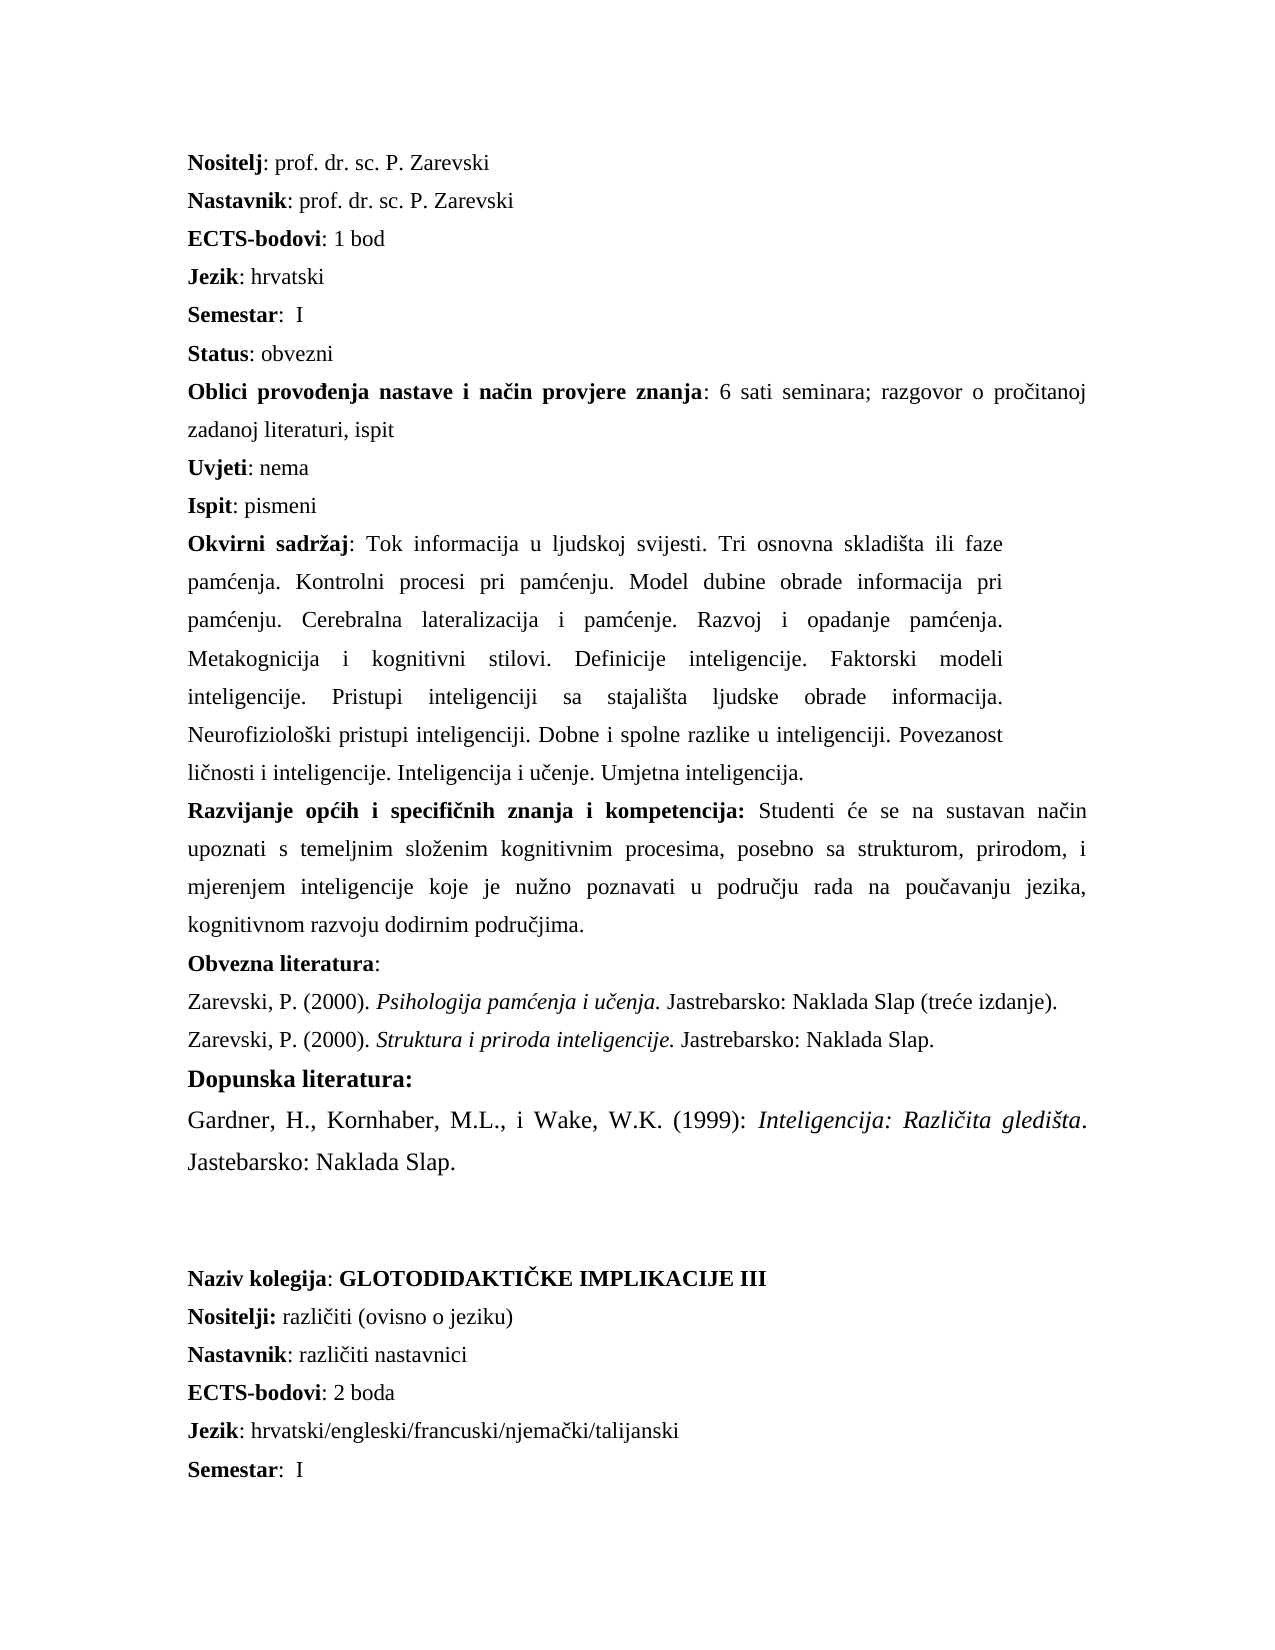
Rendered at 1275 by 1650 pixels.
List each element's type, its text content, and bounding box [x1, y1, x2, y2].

text Dopunska literatura: [187, 1065, 1087, 1093]
text ECTS-bodovi: 2 boda [187, 1380, 1087, 1406]
text Ispit: pismeni [187, 493, 1087, 518]
text Zarevski, P. (2000). Struktura i priroda inteligencije. Jastrebarsko: Naklada Slap. [187, 1027, 1004, 1052]
text Nastavnik: prof. dr. sc. P. Zarevski [187, 188, 1087, 213]
text Jezik: hrvatski/engleski/francuski/njemački/talijanski [187, 1418, 1087, 1444]
text Okvirni sadržaj: Tok informacija u ljudskoj svijesti. Tri osnovna skladišta ili faze pamćenja. Kontrolni procesi pri pamćenju. Model dubine obrade informacija pri pamćenju. Cerebralna lateralizacija i pamćenje. Razvoj i opadanje pamćenja. Metakognicija i kognitivni stilovi. Definicije inteligencije. Faktorski modeli inteligencije. Pristupi inteligenciji sa stajališta ljudske obrade informacija. Neurofiziološki pristupi inteligenciji. Dobne i spolne razlike u inteligenciji. Povezanost ličnosti i inteligencije. Inteligencija i učenje. Umjetna inteligencija. [187, 531, 1004, 785]
text Jezik: hrvatski [187, 264, 1087, 290]
text ECTS-bodovi: 1 bod [187, 226, 1087, 252]
text Semestar: I [187, 302, 1087, 328]
text Razvijanje općih i specifičnih znanja i kompetencija: Studenti će se na sustavan način upoznati s temeljnim složenim kognitivnim procesima, posebno sa strukturom, prirodom, i mjerenjem inteligencije koje je nužno poznavati u području rada na poučavanju jezika, kognitivnom razvoju dodirnim područjima. [187, 798, 1087, 938]
text Semestar: I [187, 1457, 1087, 1482]
text Naziv kolegija: GLOTODIDAKTIČKE IMPLIKACIJE III [187, 1266, 1087, 1291]
text Status: obvezni [187, 341, 1087, 366]
text Zarevski, P. (2000). Psihologija pamćenja i učenja. Jastrebarsko: Naklada Slap (treće izdanje). [187, 989, 1087, 1014]
text Nastavnik: različiti nastavnici [187, 1342, 1087, 1368]
text Uvjeti: nema [187, 455, 1087, 480]
text Nositelj: prof. dr. sc. P. Zarevski [187, 150, 1087, 175]
text Oblici provođenja nastave i način provjere znanja: 6 sati seminara; razgovor o pročitanoj zadanoj literaturi, ispit [187, 379, 1087, 442]
text Gardner, H., Kornhaber, M.L., i Wake, W.K. (1999): Inteligencija: Različita gledišta. Jastebarsko: Naklada Slap. [187, 1107, 1087, 1176]
text Obvezna literatura: [187, 951, 1087, 976]
text Nositelji: različiti (ovisno o jeziku) [187, 1304, 1087, 1329]
